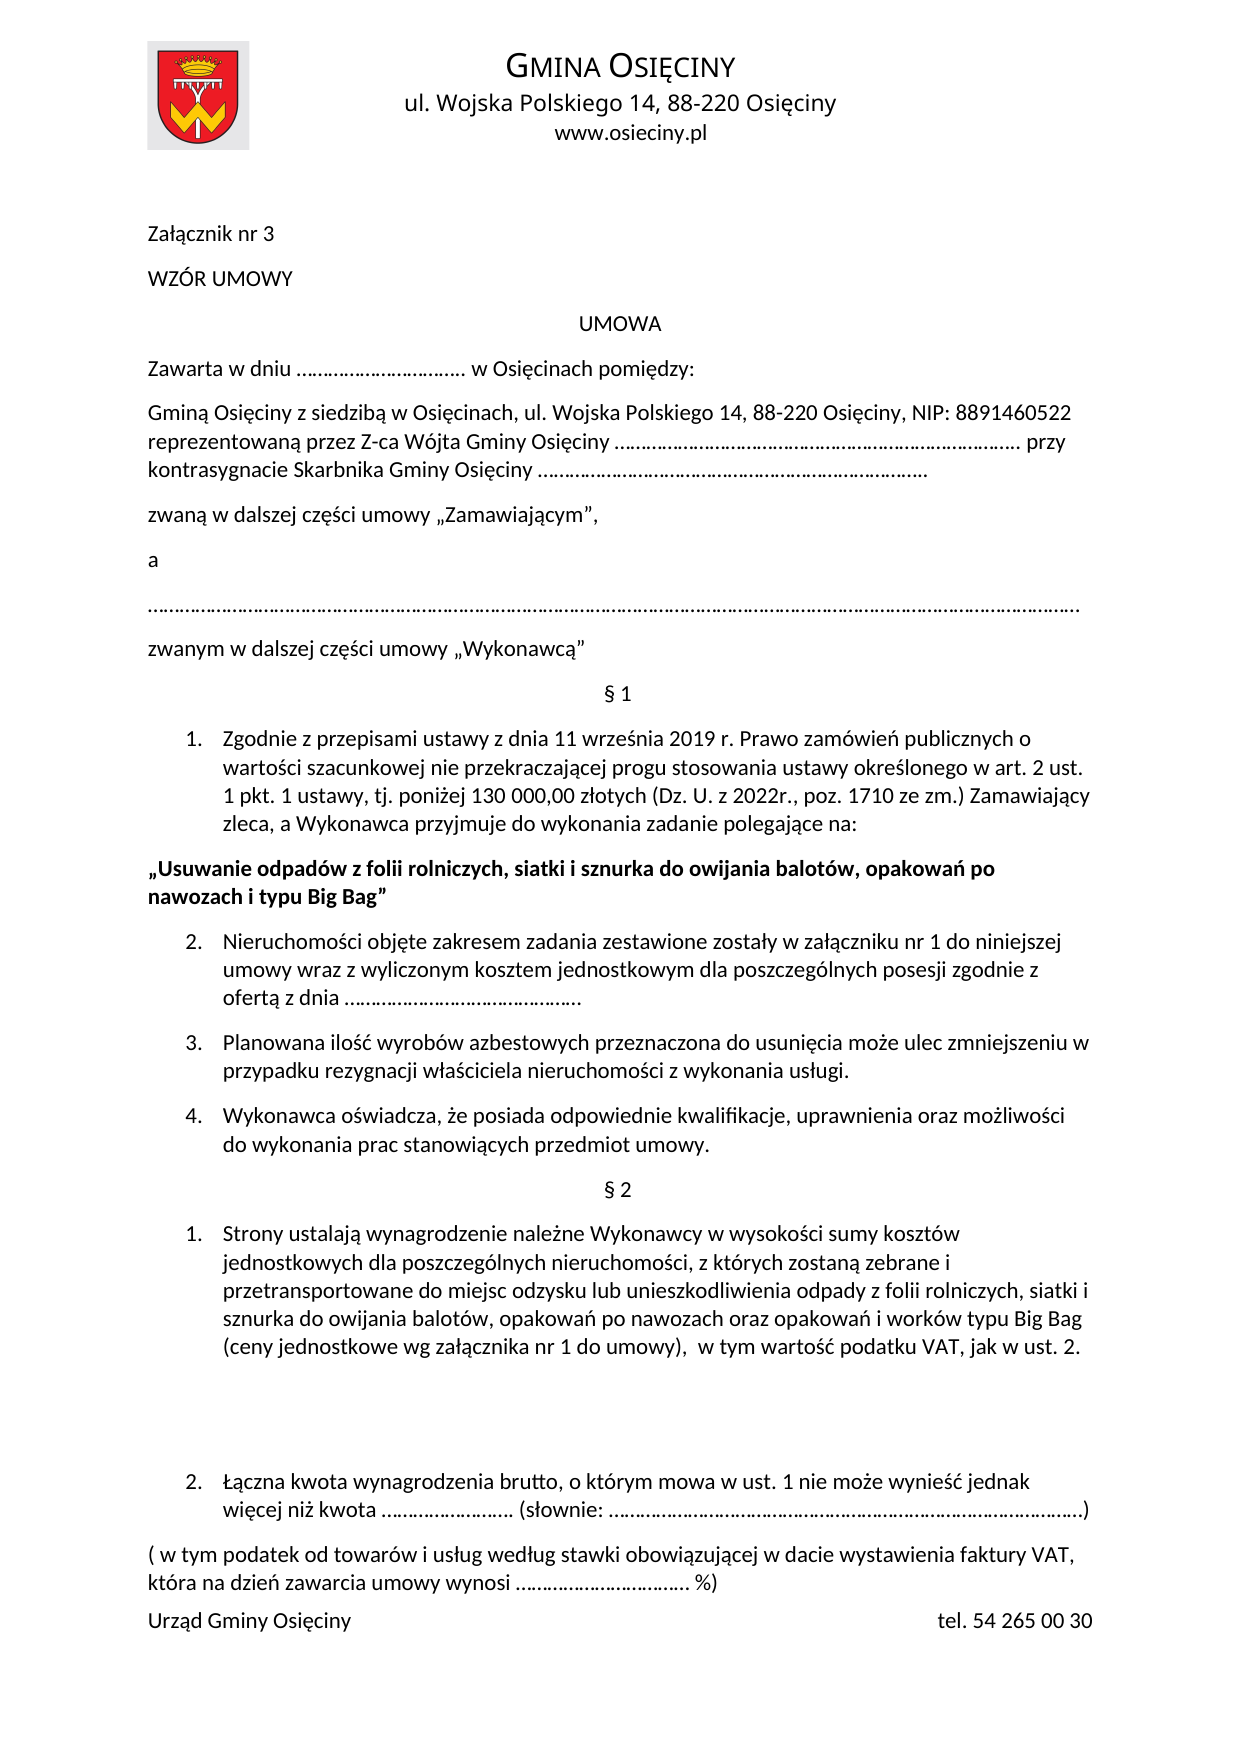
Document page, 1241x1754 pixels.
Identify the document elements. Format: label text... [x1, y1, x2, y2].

list Łączna kwota wynagrodzenia brutto, o którym mowa w ust. 1 nie może wynieść jednak więcej niż kwota ……………………. (słownie: ………………………………………………………………………………) [185, 1467, 1093, 1523]
text …………………………………………………………………………………………………………………………………………………………… [148, 590, 1093, 618]
text Zawarta w dniu ………………………….. w Osięcinach pomiędzy: [148, 354, 1093, 382]
list „Usuwanie odpadów z folii rolniczych, siatki i sznurka do owijania balotów, opakowań po nawozach i typu Big Bag” [148, 854, 1093, 910]
text zwanym w dalszej części umowy „Wykonawcą” [148, 634, 1093, 663]
list Strony ustalają wynagrodzenie należne Wykonawcy w wysokości sumy kosztów jednostkowych dla poszczególnych nieruchomości, z których zostaną zebrane i przetransportowane do miejsc odzysku lub unieszkodliwienia odpady z folii rolniczych, siatki i sznurka do owijania balotów, opakowań po nawozach oraz opakowań i worków typu Big Bag (ceny jednostkowe wg załącznika nr 1 do umowy), w tym wartość podatku VAT, jak w ust. 2. [185, 1219, 1093, 1361]
text a [148, 545, 1093, 573]
text § 1 [148, 679, 1093, 707]
text WZÓR UMOWY [148, 264, 1093, 292]
list ( w tym podatek od towarów i usług według stawki obowiązującej w dacie wystawienia faktury VAT, która na dzień zawarcia umowy wynosi …………………………… %) [148, 1540, 1093, 1597]
text UMOWA [148, 309, 1093, 337]
text § 2 [148, 1175, 1093, 1203]
list Zgodnie z przepisami ustawy z dnia 11 września 2019 r. Prawo zamówień publicznych o wartości szacunkowej nie przekraczającej progu stosowania ustawy określonego w art. 2 ust. 1 pkt. 1 ustawy, tj. poniżej 130 000,00 złotych (Dz. U. z 2022r., poz. 1710 ze zm.) Zamawiający zleca, a Wykonawca przyjmuje do wykonania zadanie polegające na: [185, 724, 1093, 837]
list Nieruchomości objęte zakresem zadania zestawione zostały w załączniku nr 1 do niniejszej umowy wraz z wyliczonym kosztem jednostkowym dla poszczególnych posesji zgodnie z ofertą z dnia ……………………………………… [185, 927, 1093, 1012]
text Gminą Osięciny z siedzibą w Osięcinach, ul. Wojska Polskiego 14, 88-220 Osięciny, NIP: 8891460522 reprezentowaną przez Z-ca Wójta Gminy Osięciny ………………………………………………………………….. przy kontrasygnacie Skarbnika Gminy Osięciny ……………………………………………………………….. [148, 398, 1093, 483]
text zwaną w dalszej części umowy „Zamawiającym”, [148, 500, 1093, 528]
list Planowana ilość wyrobów azbestowych przeznaczona do usunięcia może ulec zmniejszeniu w przypadku rezygnacji właściciela nieruchomości z wykonania usługi. [185, 1028, 1093, 1085]
list Wykonawca oświadcza, że posiada odpowiednie kwalifikacje, uprawnienia oraz możliwości do wykonania prac stanowiących przedmiot umowy. [185, 1102, 1093, 1158]
text Załącznik nr 3 [148, 219, 1093, 247]
